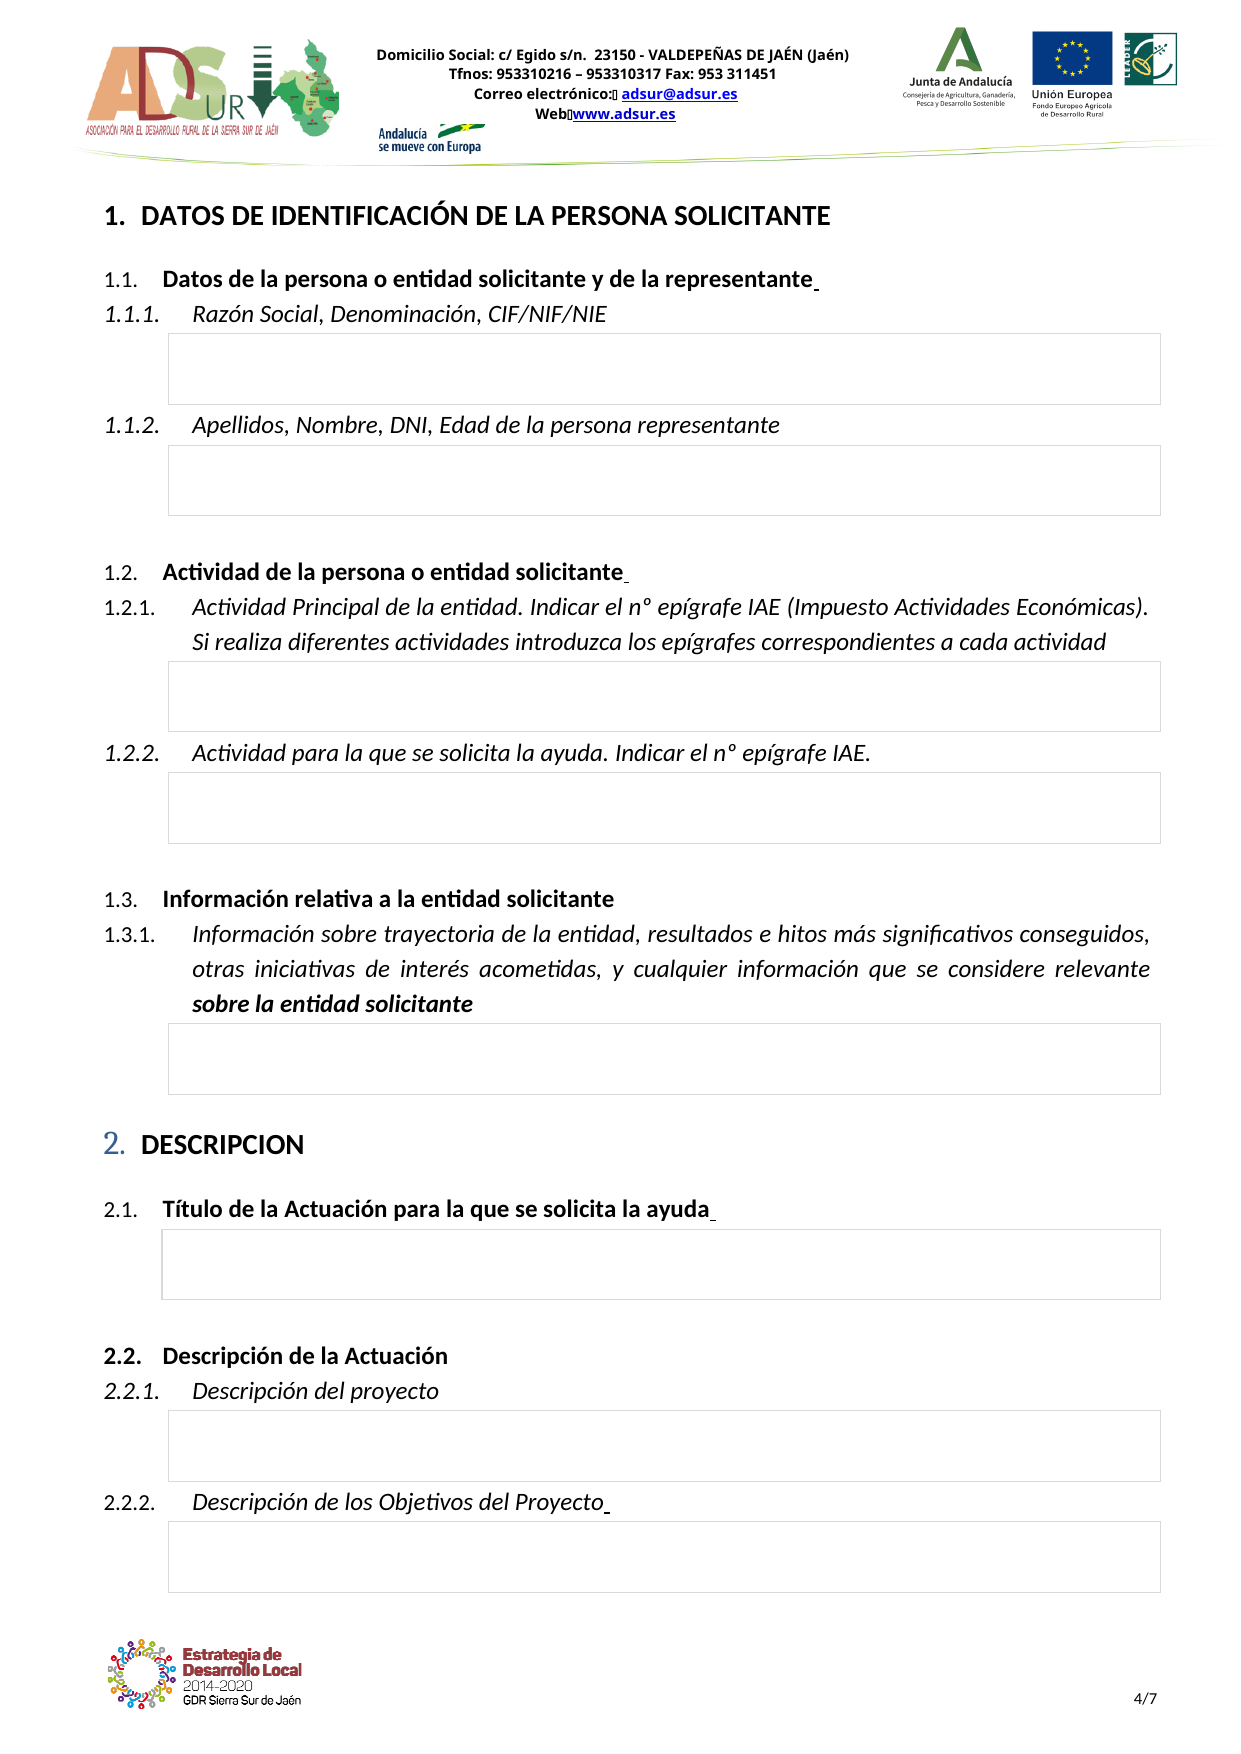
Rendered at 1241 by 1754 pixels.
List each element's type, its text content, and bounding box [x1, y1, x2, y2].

picture [1027, 27, 1180, 119]
list Razón Social, Denominación, CIF/NIF/NIE [103, 298, 1152, 329]
subtitle DESCRIPCION [103, 1124, 1152, 1163]
picture [57, 39, 1240, 192]
list Descripción de los Objetivos del Proyecto [103, 1486, 1152, 1517]
subtitle Datos de la persona o entidad solicitante y de la representante [103, 263, 1152, 294]
list Actividad Principal de la entidad. Indicar el nº epígrafe IAE (Impuesto Actividades Económicas). Si realiza diferentes actividades introduzca los epígrafes correspondientes a cada actividad [103, 591, 1152, 656]
picture [107, 1639, 302, 1709]
subtitle Título de la Actuación para la que se solicita la ayuda [103, 1193, 1152, 1224]
list Apellidos, Nombre, DNI, Edad de la persona representante [103, 409, 1152, 440]
subtitle DATOS DE IDENTIFICACIÓN DE LA PERSONA SOLICITANTE [103, 177, 1152, 233]
list Información sobre trayectoria de la entidad, resultados e hitos más significativos conseguidos, otras iniciativas de interés acometidas, y cualquier información que se considere relevante sobre la entidad solicitante [103, 918, 1152, 1019]
picture [902, 26, 1017, 111]
list Descripción del proyecto [103, 1375, 1152, 1405]
subtitle Descripción de la Actuación [103, 1340, 1152, 1370]
subtitle Actividad de la persona o entidad solicitante [103, 556, 1152, 586]
subtitle Información relativa a la entidad solicitante [103, 883, 1152, 914]
list Actividad para la que se solicita la ayuda. Indicar el nº epígrafe IAE. [103, 737, 1152, 767]
